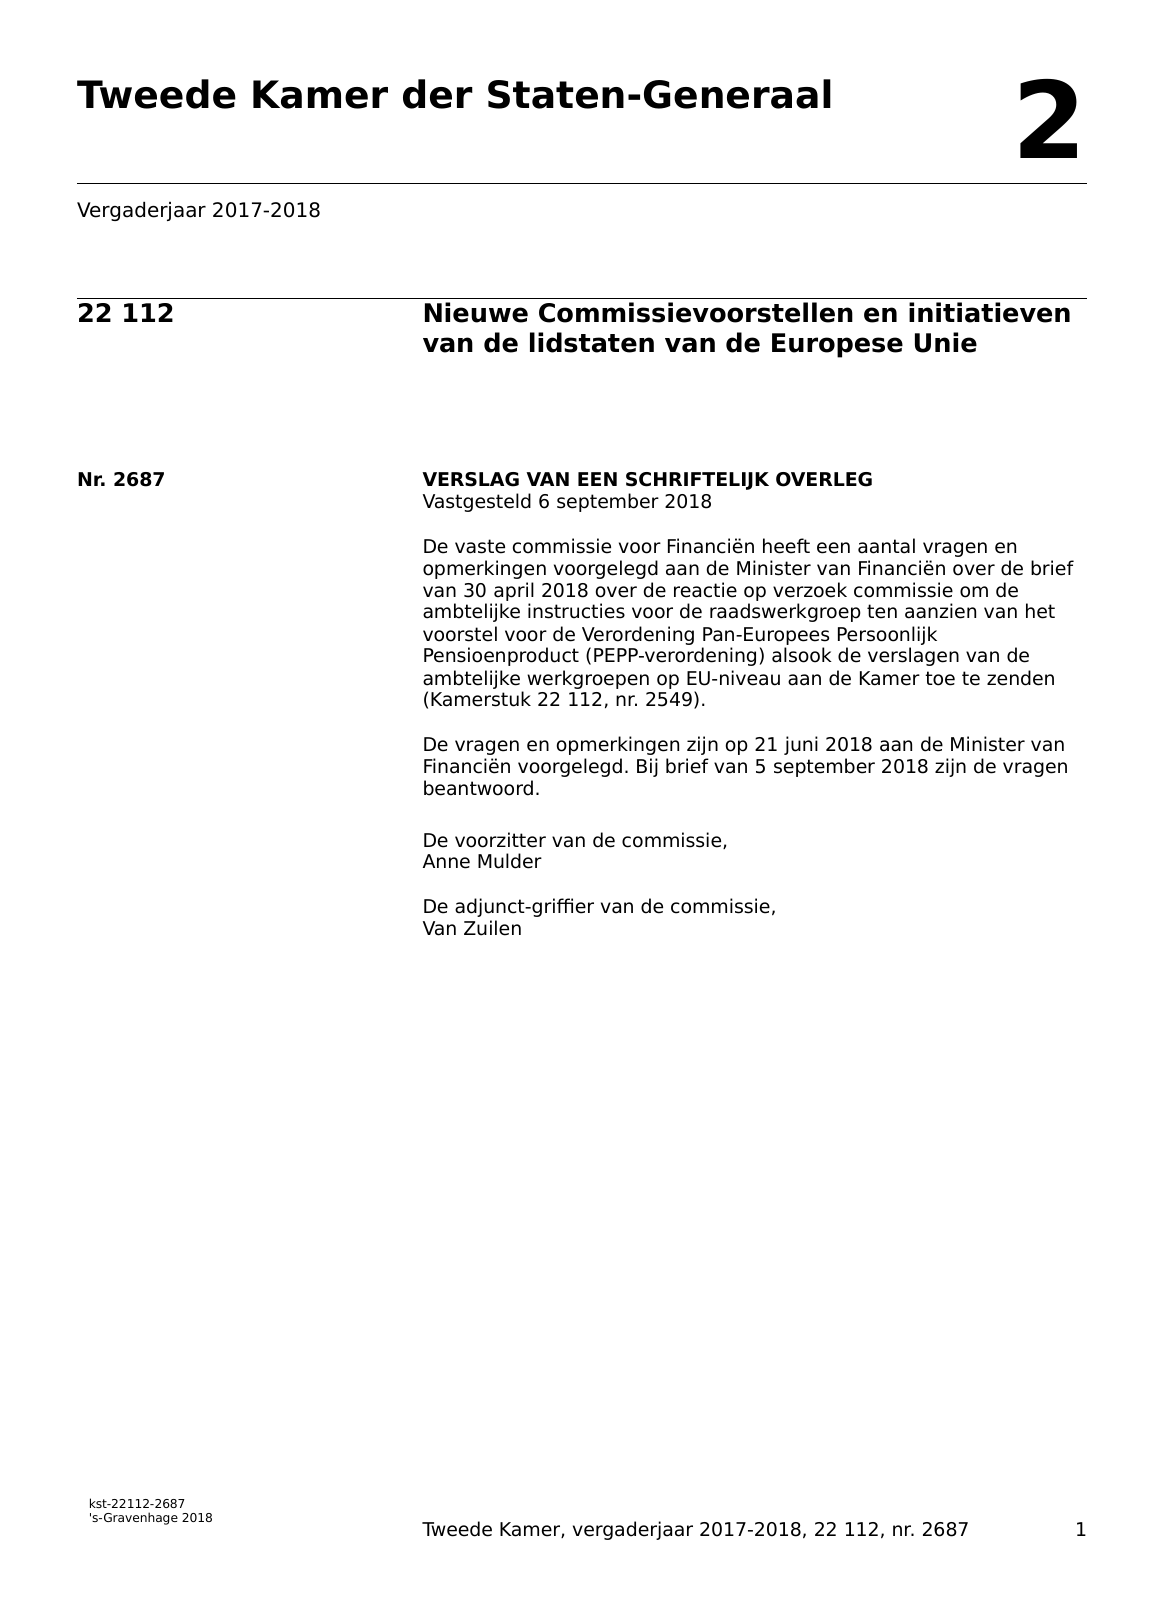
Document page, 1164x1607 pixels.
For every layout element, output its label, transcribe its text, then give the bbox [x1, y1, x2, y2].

subtitle Nr. 2687 VERSLAG VAN EEN SCHRIFTELIJK OVERLEG [77, 469, 1087, 491]
text De vragen en opmerkingen zijn op 21 juni 2018 aan de Minister van Financiën voorgelegd. Bij brief van 5 september 2018 zijn de vragen beantwoord. [422, 733, 1087, 799]
text 's-Gravenhage 2018 [88, 1511, 323, 1525]
subtitle 22 112 Nieuwe Commissievoorstellen en initiatieven van de lidstaten van de Europese Unie [77, 299, 1087, 358]
text De adjunct-griffier van de commissie, Van Zuilen [422, 896, 1087, 939]
table_header 2 [886, 59, 1087, 183]
text De vaste commissie voor Financiën heeft een aantal vragen en opmerkingen voorgelegd aan de Minister van Financiën over de brief van 30 april 2018 over de reactie op verzoek commissie om de ambtelijke instructies voor de raadswerkgroep ten aanzien van het voorstel voor de Verordening Pan-Europees Persoonlijk Pensioenproduct (PEPP-verordening) alsook de verslagen van de ambtelijke werkgroepen op EU-niveau aan de Kamer toe te zenden (Kamerstuk 22 112, nr. 2549). [422, 536, 1087, 711]
text kst-22112-2687 [88, 1497, 323, 1511]
text Vastgesteld 6 september 2018 [422, 491, 1087, 513]
table_header Tweede Kamer der Staten-Generaal [77, 59, 886, 183]
table_cell Vergaderjaar 2017-2018 [77, 184, 1087, 298]
text De voorzitter van de commissie, Anne Mulder [422, 829, 1087, 873]
